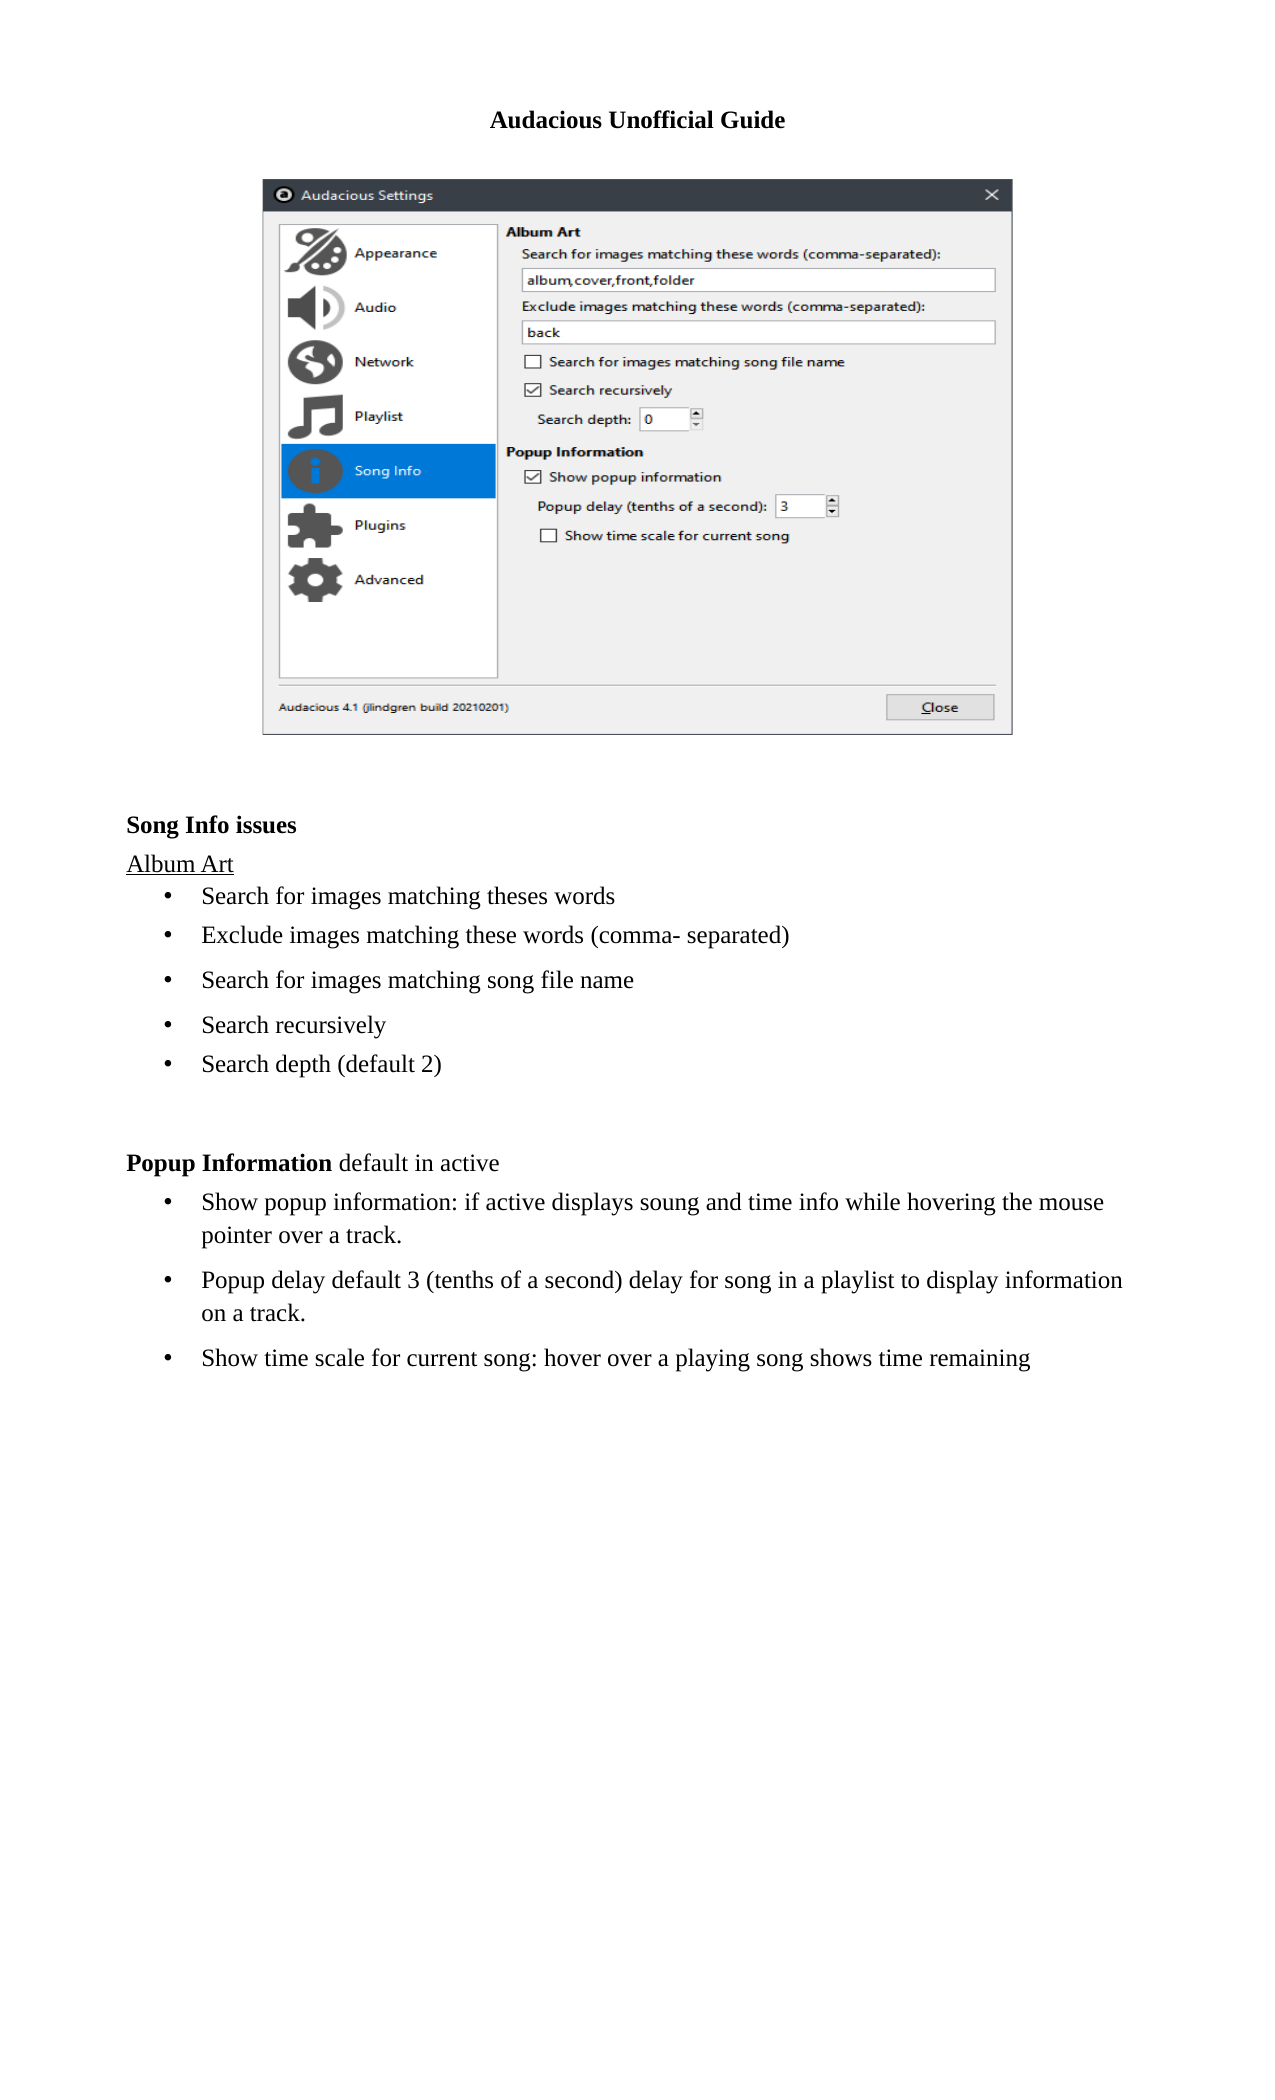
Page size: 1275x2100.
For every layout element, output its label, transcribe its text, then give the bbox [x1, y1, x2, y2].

list Exclude images matching these words (comma- separated) [163, 921, 1149, 949]
list Popup delay default 3 (tenths of a second) delay for song in a playlist to display information on a track. [163, 1265, 1149, 1327]
list Search recursively [163, 1010, 1149, 1039]
picture [262, 179, 1013, 735]
list Search depth (default 2) [163, 1049, 1149, 1078]
list Show time scale for current song: hover over a playing song shows time remaining [163, 1343, 1149, 1372]
text Popup Information default in active [126, 1148, 1149, 1177]
text Album Art [126, 849, 1149, 877]
list Search for images matching song file name [163, 966, 1149, 994]
list Search for images matching theses words [163, 882, 1149, 910]
text Song Info issues [126, 810, 1149, 838]
list Show popup information: if active displays soung and time info while hovering the mouse pointer over a track. [163, 1187, 1149, 1249]
